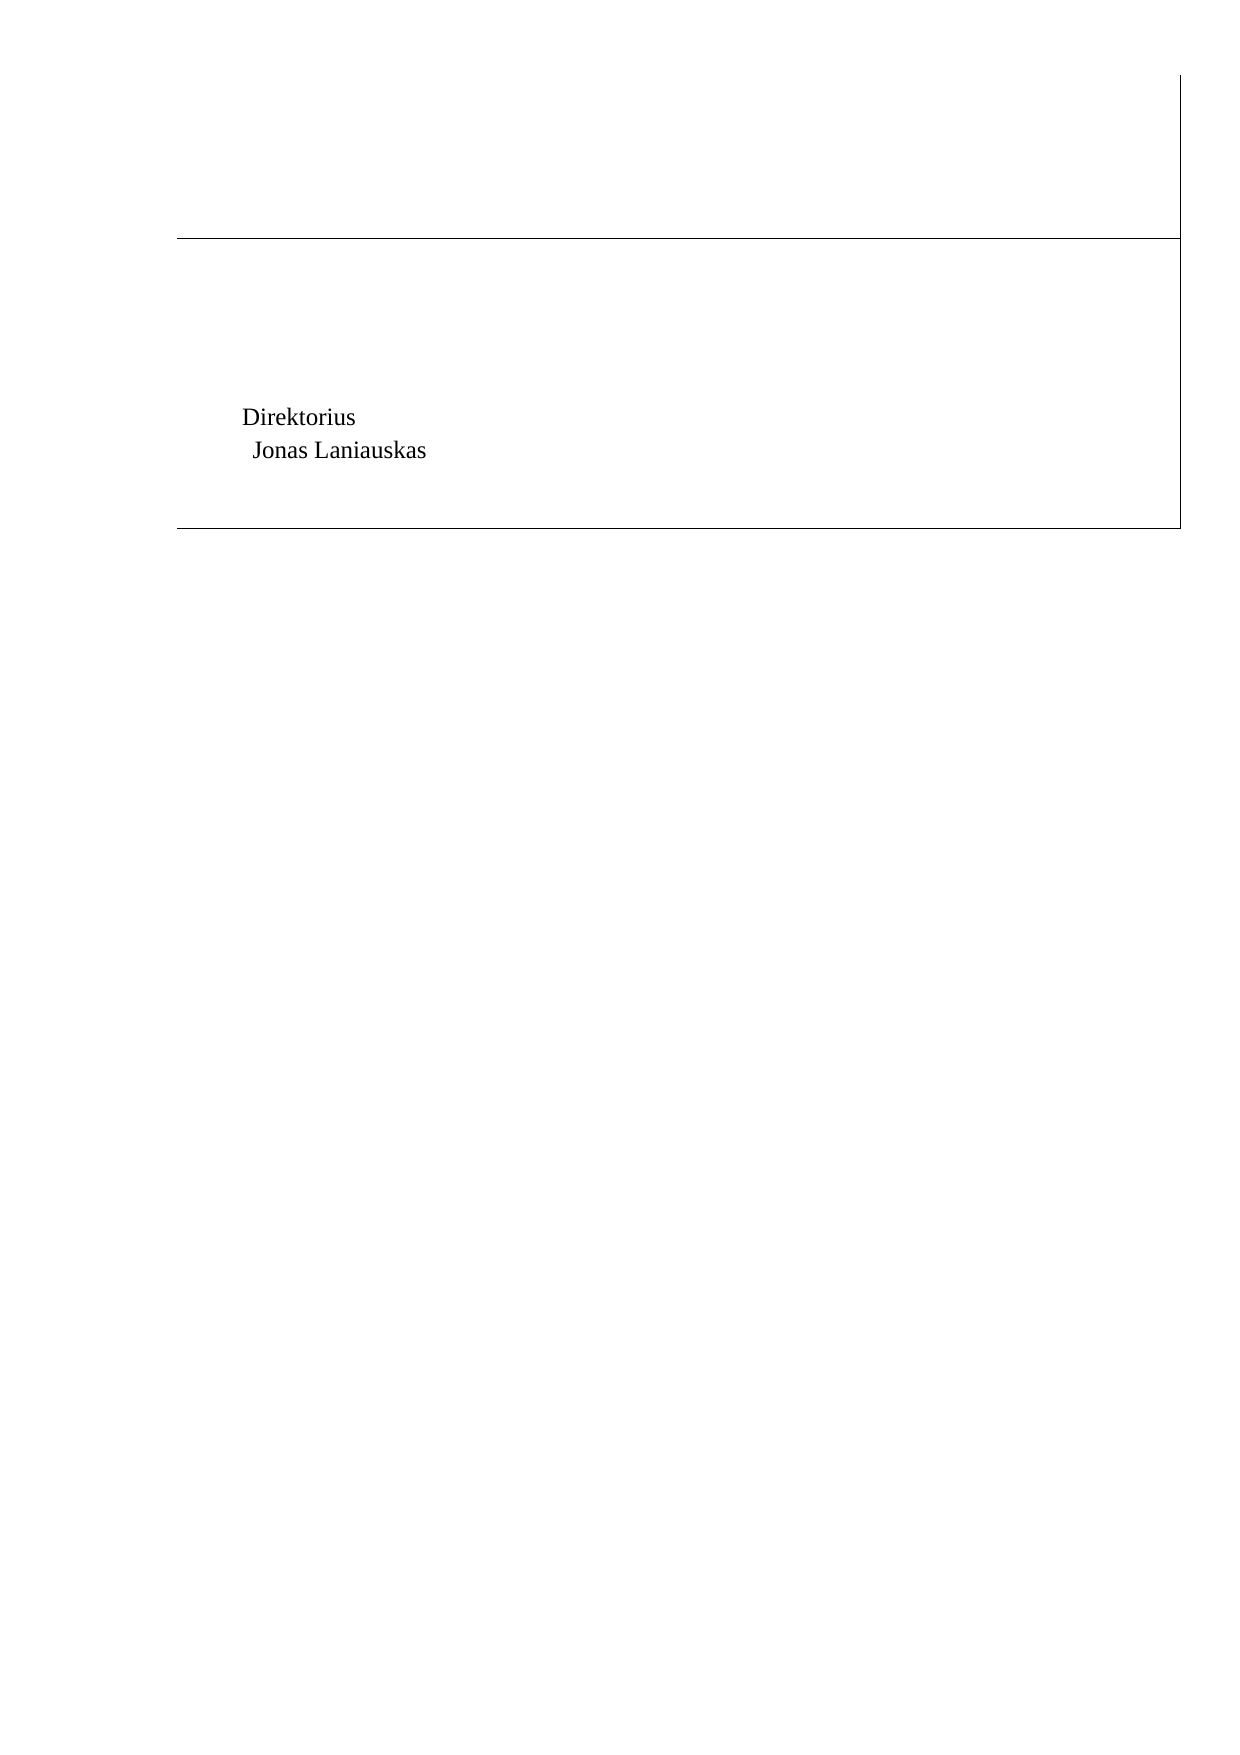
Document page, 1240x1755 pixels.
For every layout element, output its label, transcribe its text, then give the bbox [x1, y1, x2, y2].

text Direktorius Jonas Laniauskas [177, 337, 1181, 528]
